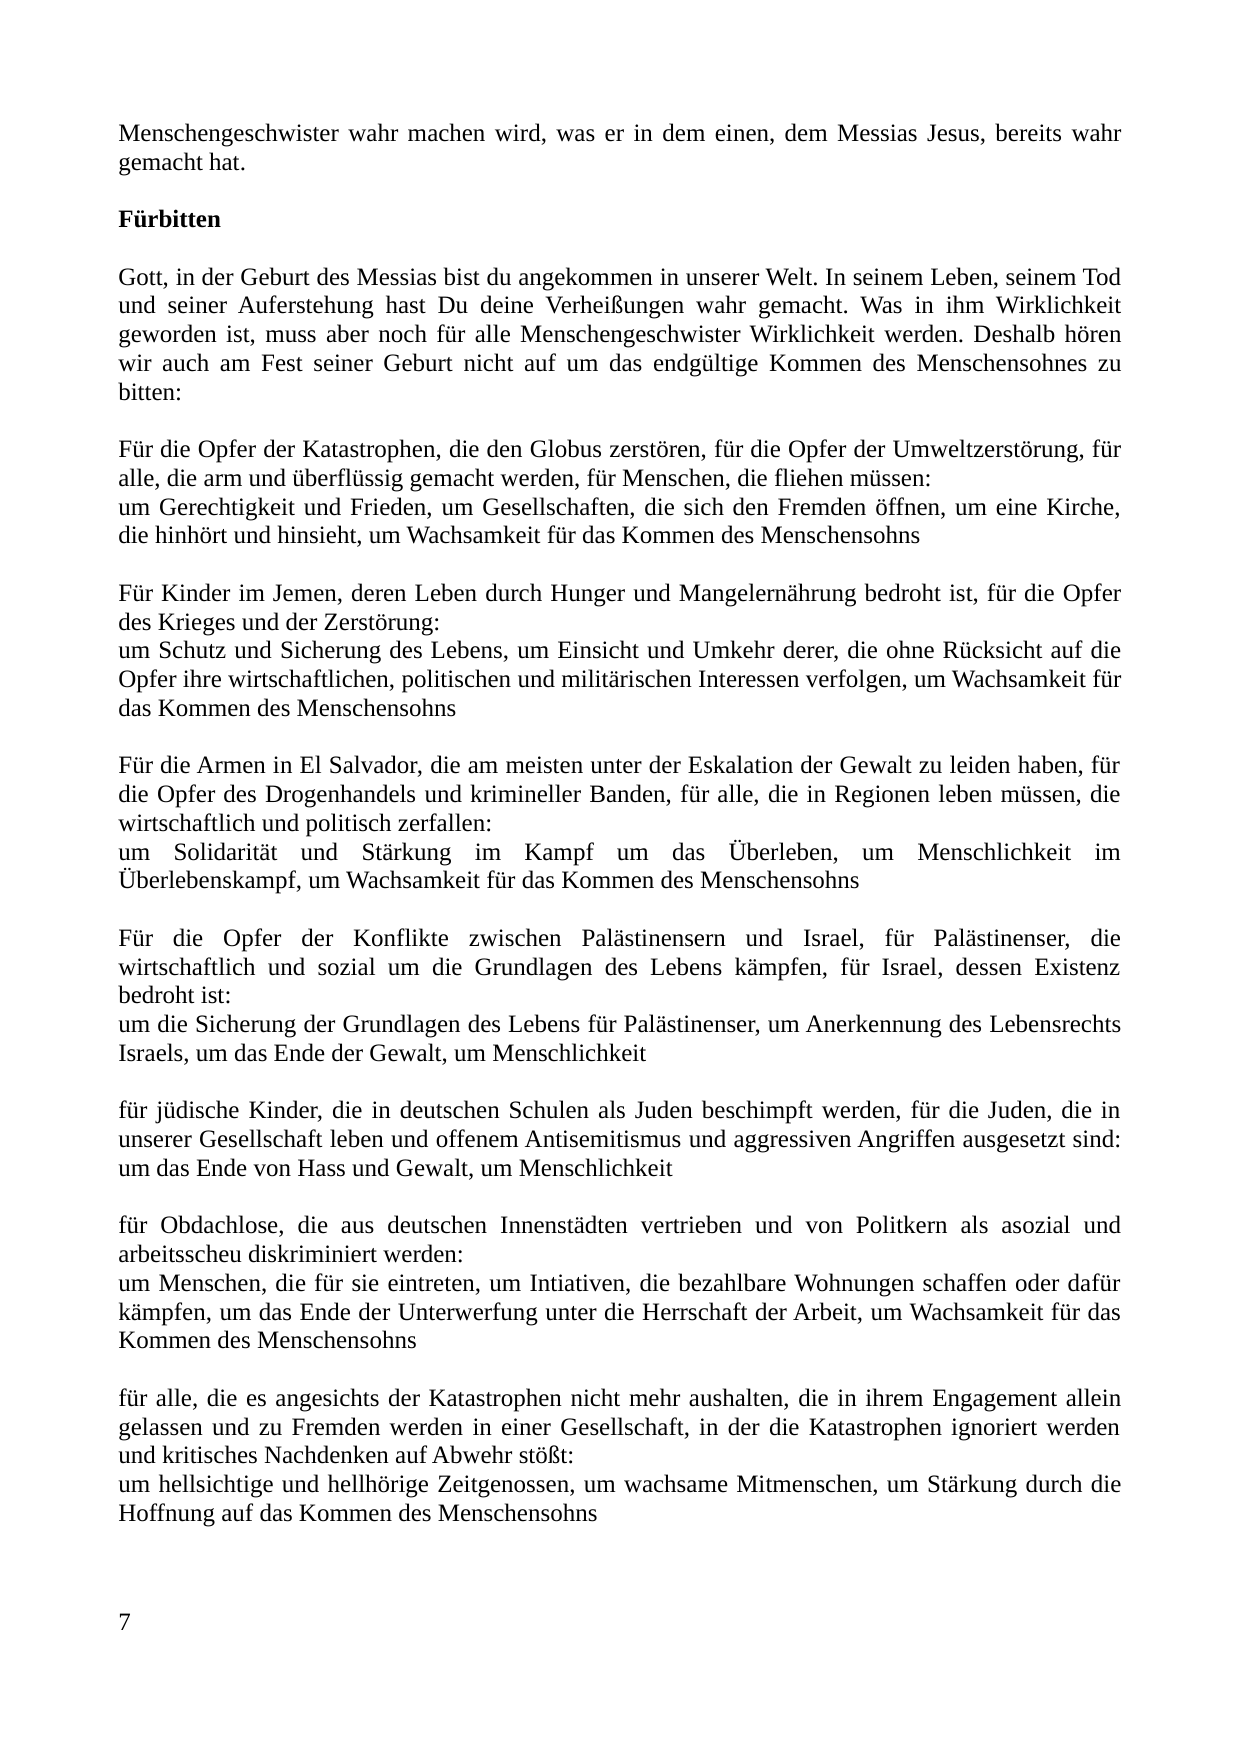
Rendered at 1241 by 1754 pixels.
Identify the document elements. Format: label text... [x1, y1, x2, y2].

text um die Sicherung der Grundlagen des Lebens für Palästinenser, um Anerkennung des Lebensrechts Israels, um das Ende der Gewalt, um Menschlichkeit [118, 1009, 1122, 1067]
text für Obdachlose, die aus deutschen Innenstädten vertrieben und von Politkern als asozial und arbeitsscheu diskriminiert werden: [118, 1211, 1122, 1268]
text um Solidarität und Stärkung im Kampf um das Überleben, um Menschlichkeit im Überlebenskampf, um Wachsamkeit für das Kommen des Menschensohns [118, 837, 1122, 894]
text um Schutz und Sicherung des Lebens, um Einsicht und Umkehr derer, die ohne Rücksicht auf die Opfer ihre wirtschaftlichen, politischen und militärischen Interessen verfolgen, um Wachsamkeit für das Kommen des Menschensohns [118, 636, 1122, 722]
text Für Kinder im Jemen, deren Leben durch Hunger und Mangelernährung bedroht ist, für die Opfer des Krieges und der Zerstörung: [118, 578, 1122, 636]
text Für die Opfer der Katastrophen, die den Globus zerstören, für die Opfer der Umweltzerstörung, für alle, die arm und überflüssig gemacht werden, für Menschen, die fliehen müssen: [118, 434, 1122, 492]
text Menschengeschwister wahr machen wird, was er in dem einen, dem Messias Jesus, bereits wahr gemacht hat. [118, 118, 1122, 176]
text Fürbitten [118, 204, 1122, 233]
text um hellsichtige und hellhörige Zeitgenossen, um wachsame Mitmenschen, um Stärkung durch die Hoffnung auf das Kommen des Menschensohns [118, 1469, 1122, 1527]
text für jüdische Kinder, die in deutschen Schulen als Juden beschimpft werden, für die Juden, die in unserer Gesellschaft leben und offenem Antisemitismus und aggressiven Angriffen ausgesetzt sind: um das Ende von Hass und Gewalt, um Menschlichkeit [118, 1096, 1122, 1182]
text um Gerechtigkeit und Frieden, um Gesellschaften, die sich den Fremden öffnen, um eine Kirche, die hinhört und hinsieht, um Wachsamkeit für das Kommen des Menschensohns [118, 492, 1122, 549]
text um Menschen, die für sie eintreten, um Intiativen, die bezahlbare Wohnungen schaffen oder dafür kämpfen, um das Ende der Unterwerfung unter die Herrschaft der Arbeit, um Wachsamkeit für das Kommen des Menschensohns [118, 1268, 1122, 1354]
text für alle, die es angesichts der Katastrophen nicht mehr aushalten, die in ihrem Engagement allein gelassen und zu Fremden werden in einer Gesellschaft, in der die Katastrophen ignoriert werden und kritisches Nachdenken auf Abwehr stößt: [118, 1383, 1122, 1469]
text Gott, in der Geburt des Messias bist du angekommen in unserer Welt. In seinem Leben, seinem Tod und seiner Auferstehung hast Du deine Verheißungen wahr gemacht. Was in ihm Wirklichkeit geworden ist, muss aber noch für alle Menschengeschwister Wirklichkeit werden. Deshalb hören wir auch am Fest seiner Geburt nicht auf um das endgültige Kommen des Menschensohnes zu bitten: [118, 262, 1122, 406]
text Für die Opfer der Konflikte zwischen Palästinensern und Israel, für Palästinenser, die wirtschaftlich und sozial um die Grundlagen des Lebens kämpfen, für Israel, dessen Existenz bedroht ist: [118, 923, 1122, 1009]
text Für die Armen in El Salvador, die am meisten unter der Eskalation der Gewalt zu leiden haben, für die Opfer des Drogenhandels und krimineller Banden, für alle, die in Regionen leben müssen, die wirtschaftlich und politisch zerfallen: [118, 751, 1122, 837]
